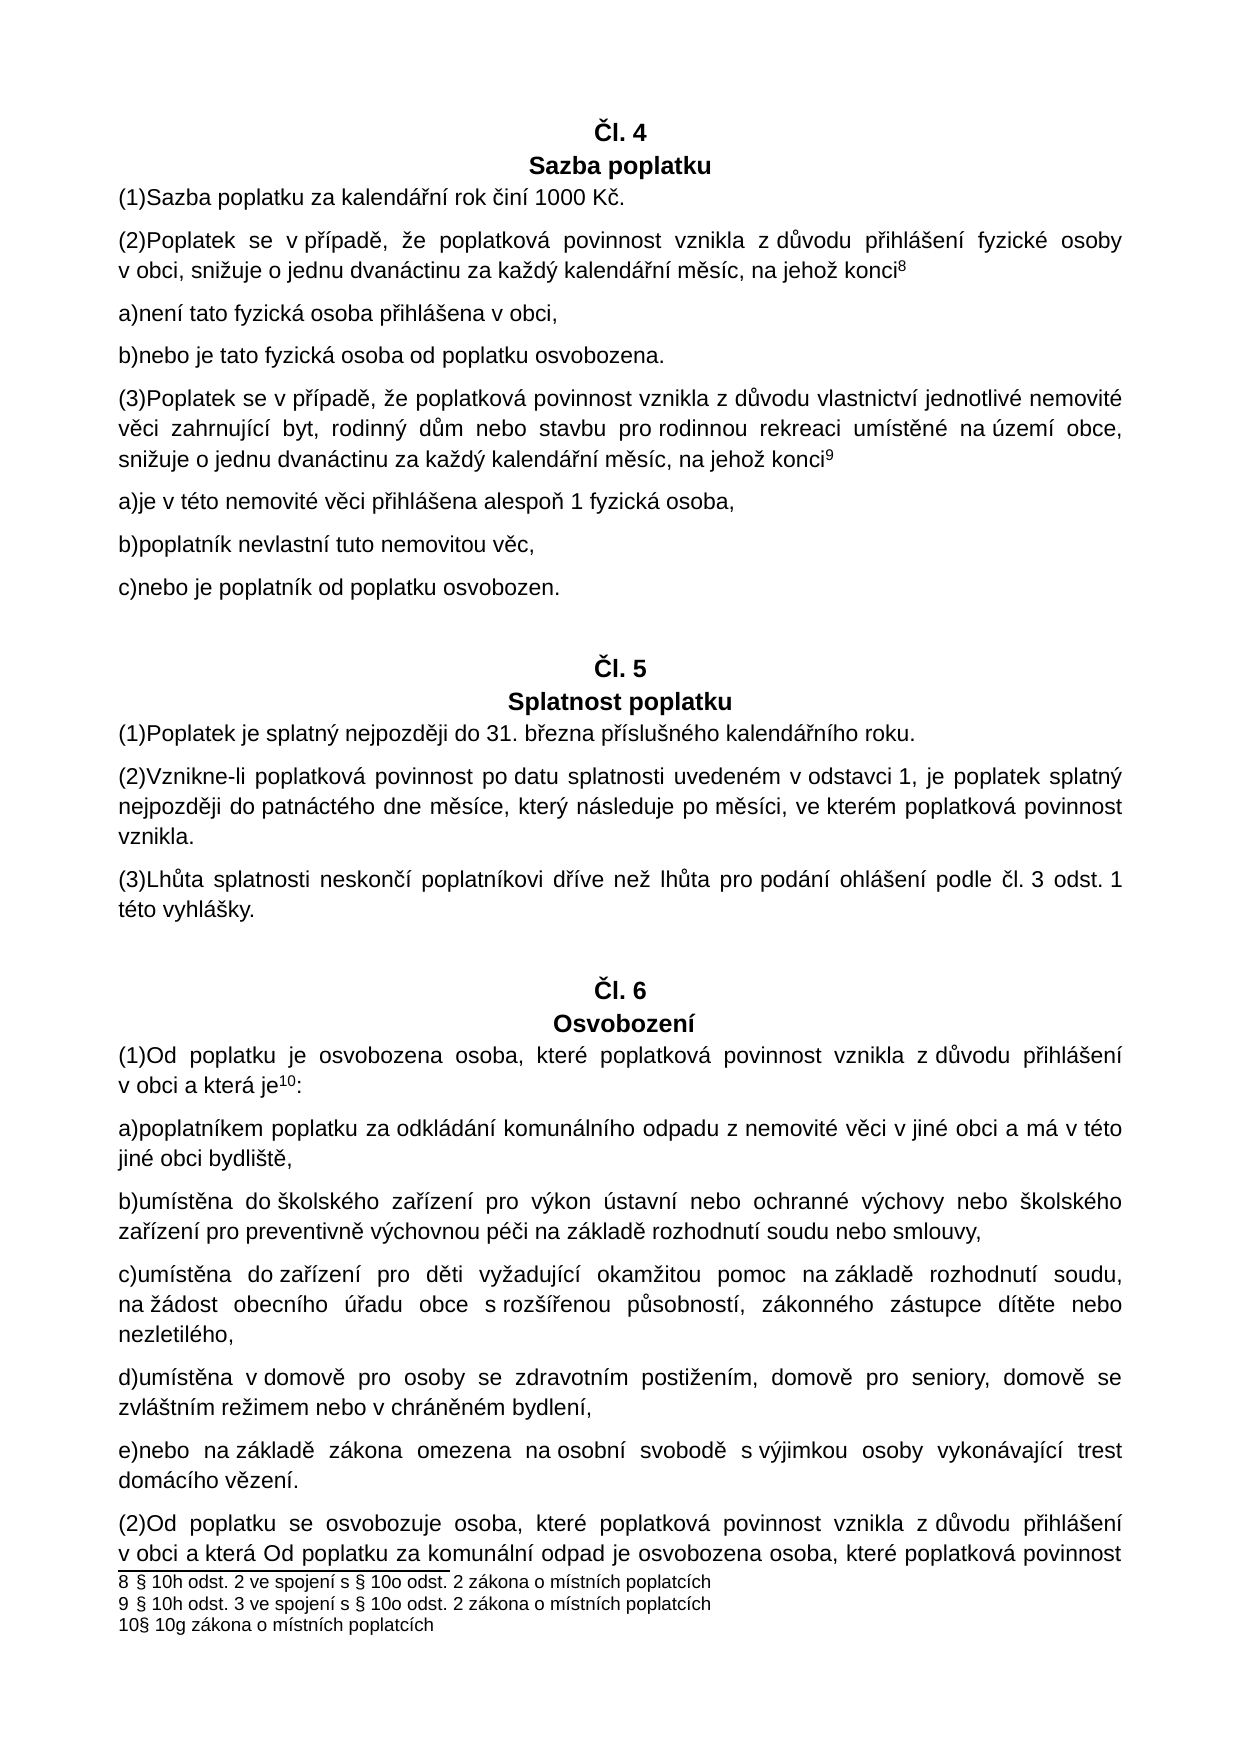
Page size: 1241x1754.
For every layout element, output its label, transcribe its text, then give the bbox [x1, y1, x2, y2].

list poplatník nevlastní tuto nemovitou věc, [118, 531, 1122, 557]
list nebo na základě zákona omezena na osobní svobodě s výjimkou osoby vykonávající trest domácího vězení. [118, 1437, 1122, 1494]
list umístěna do školského zařízení pro výkon ústavní nebo ochranné výchovy nebo školského zařízení pro preventivně výchovnou péči na základě rozhodnutí soudu nebo smlouvy, [118, 1188, 1122, 1245]
list § 10h odst. 2 ve spojení s § 10o odst. 2 zákona o místních poplatcích [118, 1571, 1122, 1592]
subtitle Čl. 6 Osvobození [118, 976, 1122, 1038]
list Poplatek se v případě, že poplatková povinnost vznikla z důvodu přihlášení fyzické osoby v obci, snižuje o jednu dvanáctinu za každý kalendářní měsíc, na jehož konci [118, 227, 1122, 283]
list Lhůta splatnosti neskončí poplatníkovi dříve než lhůta pro podání ohlášení podle čl. 3 odst. 1 této vyhlášky. [118, 866, 1122, 922]
subtitle Čl. 5 Splatnost poplatku [118, 654, 1122, 716]
list nebo je tato fyzická osoba od poplatku osvobozena. [118, 342, 1122, 369]
list není tato fyzická osoba přihlášena v obci, [118, 300, 1122, 326]
list § 10g zákona o místních poplatcích [118, 1614, 1122, 1635]
list Poplatek je splatný nejpozději do 31. března příslušného kalendářního roku. [118, 720, 1122, 746]
list Poplatek se v případě, že poplatková povinnost vznikla z důvodu vlastnictví jednotlivé nemovité věci zahrnující byt, rodinný dům nebo stavbu pro rodinnou rekreaci umístěné na území obce, snižuje o jednu dvanáctinu za každý kalendářní měsíc, na jehož konci [118, 385, 1122, 472]
list poplatníkem poplatku za odkládání komunálního odpadu z nemovité věci v jiné obci a má v této jiné obci bydliště, [118, 1115, 1122, 1172]
subtitle Čl. 4 Sazba poplatku [118, 118, 1122, 180]
list je v této nemovité věci přihlášena alespoň 1 fyzická osoba, [118, 488, 1122, 515]
list umístěna do zařízení pro děti vyžadující okamžitou pomoc na základě rozhodnutí soudu, na žádost obecního úřadu obce s rozšířenou působností, zákonného zástupce dítěte nebo nezletilého, [118, 1261, 1122, 1348]
list umístěna v domově pro osoby se zdravotním postižením, domově pro seniory, domově se zvláštním režimem nebo v chráněném bydlení, [118, 1364, 1122, 1421]
list Vznikne-li poplatková povinnost po datu splatnosti uvedeném v odstavci 1, je poplatek splatný nejpozději do patnáctého dne měsíce, který následuje po měsíci, ve kterém poplatková povinnost vznikla. [118, 763, 1122, 849]
list Sazba poplatku za kalendářní rok činí 1000 Kč. [118, 184, 1122, 211]
list Od poplatku se osvobozuje osoba, které poplatková povinnost vznikla z důvodu přihlášení v obci a která Od poplatku za komunální odpad je osvobozena osoba, které poplatková povinnost [118, 1510, 1122, 1567]
list Od poplatku je osvobozena osoba, které poplatková povinnost vznikla z důvodu přihlášení v obci a která je: [118, 1042, 1122, 1099]
list § 10h odst. 3 ve spojení s § 10o odst. 2 zákona o místních poplatcích [118, 1592, 1122, 1614]
list nebo je poplatník od poplatku osvobozen. [118, 574, 1122, 600]
